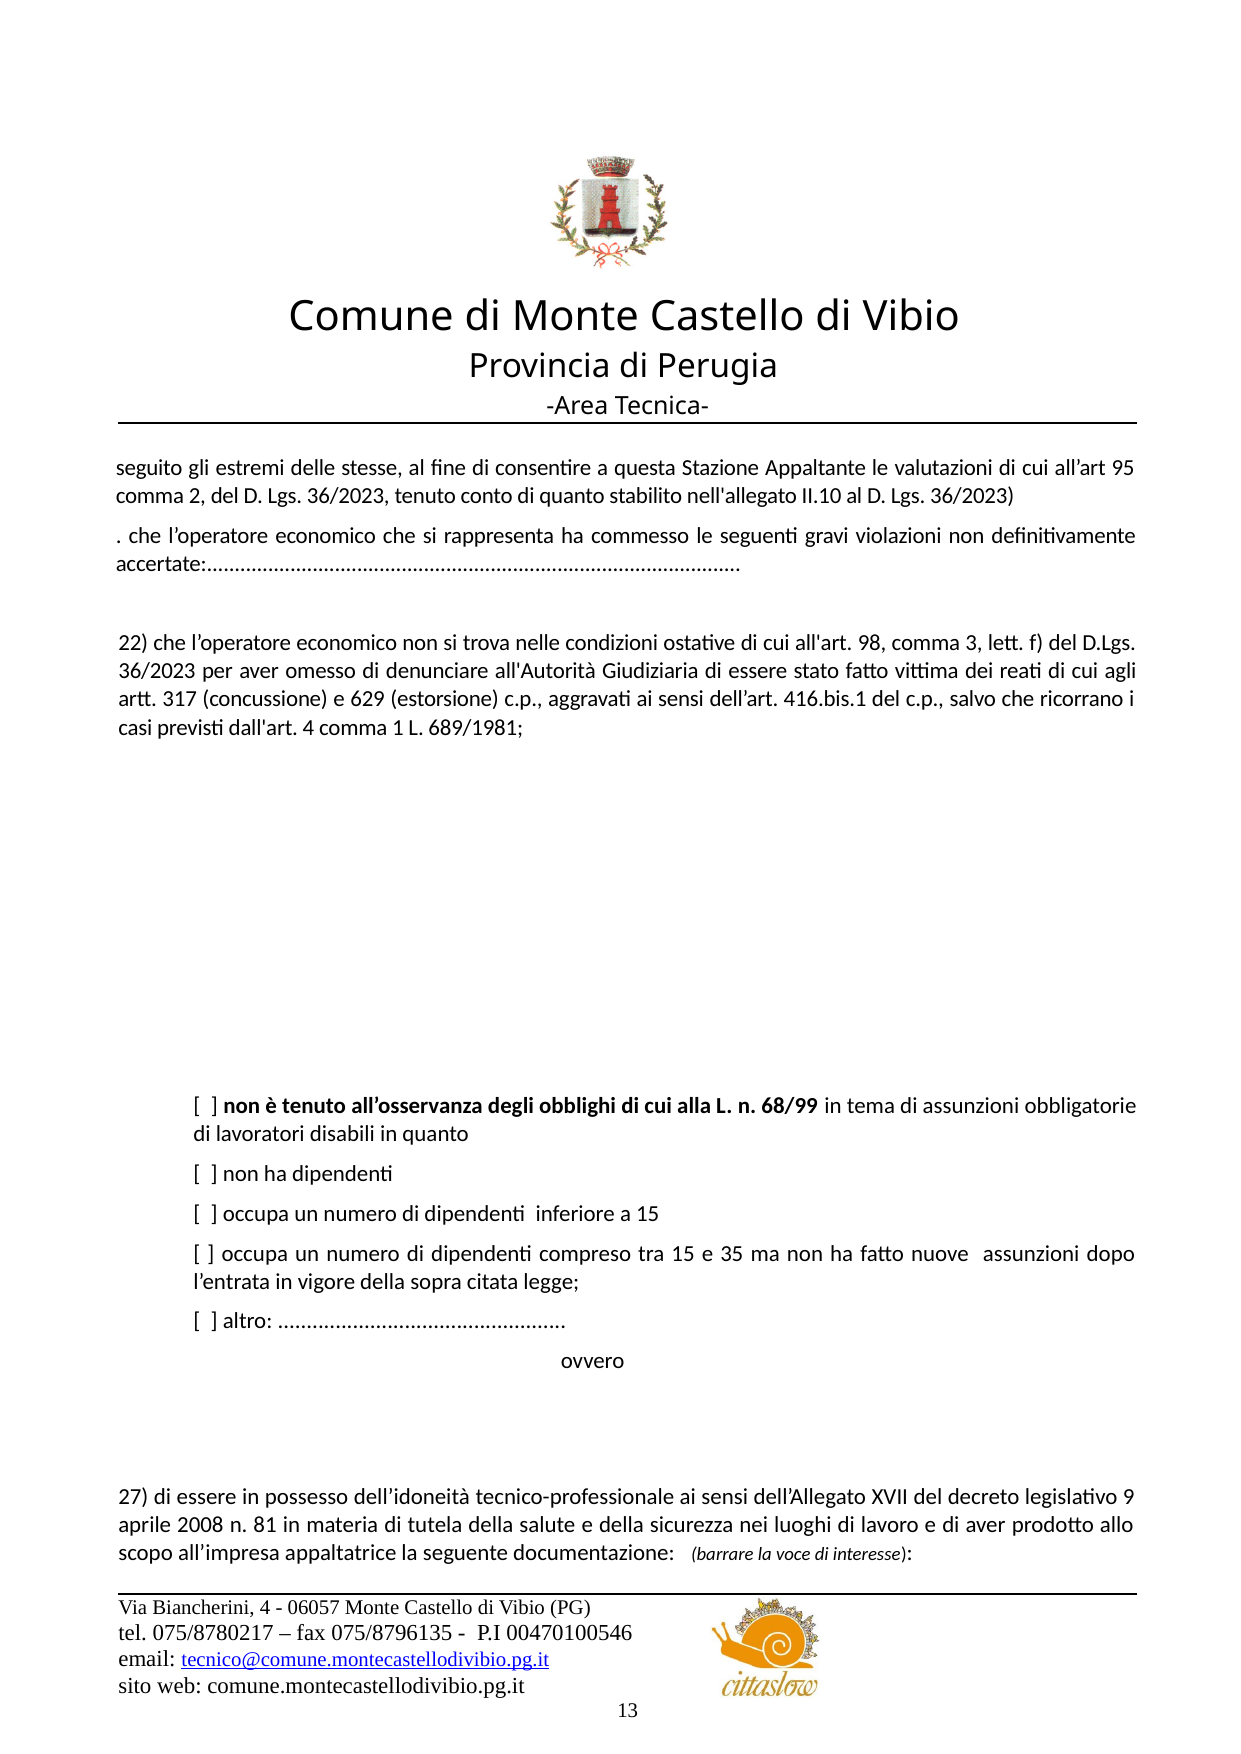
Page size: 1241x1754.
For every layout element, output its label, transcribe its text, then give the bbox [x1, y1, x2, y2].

text 27) di essere in possesso dell’idoneità tecnico-professionale ai sensi dell’Allegato XVII del decreto legislativo 9 aprile 2008 n. 81 in materia di tutela della salute e della sicurezza nei luoghi di lavoro e di aver prodotto allo scopo all’impresa appaltatrice la seguente documentazione: (barrare la voce di interesse): [118, 1482, 1137, 1566]
picture [546, 149, 675, 272]
list [ ] è soggetto ed ottemperante agli obblighi di cui alla L. n. 68/1999, ed indica, al fine della relativa verifica, che l’Ispettorato territoriale del lavoro competente ha sede a …....., via ……… cap. …..pec …… tel. …...... codice società ……......; [156, 1386, 1137, 1470]
picture [710, 1597, 823, 1699]
list 22) che l’operatore economico non si trova nelle condizioni ostative di cui all'art. 98, comma 3, lett. f) del D.Lgs. 36/2023 per aver omesso di denunciare all'Autorità Giudiziaria di essere stato fatto vittima dei reati di cui agli artt. 317 (concussione) e 629 (estorsione) c.p., aggravati ai sensi dell’art. 416.bis.1 del c.p., salvo che ricorrano i casi previsti dall'art. 4 comma 1 L. 689/1981; [118, 628, 1137, 741]
list [ ] non è tenuto all’osservanza degli obblighi di cui alla L. n. 68/99 in tema di assunzioni obbligatorie di lavoratori disabili in quanto …........................ [156, 1091, 1137, 1147]
text 23) di avere preso conoscenza delle condizioni dei luoghi in cui si svolgeranno i lavori; [118, 752, 1137, 780]
text 25) di essere edotto degli obblighi derivanti dal Codice di comportamento adottato dalla stazione appaltante approvato con Delibera di Giunta n. 27 del 30-03-2021, e si impegna, in caso di aggiudicazione dell’appalto, ad osservare e a far osservare ai propri dipendenti e collaboratori, a qualsiasi titolo, per quanto applicabile e compatibile, il suddetto codice pena la risoluzione del contratto; [118, 888, 1137, 1000]
text seguito gli estremi delle stesse, al fine di consentire a questa Stazione Appaltante le valutazioni di cui all’art 95 comma 2, del D. Lgs. 36/2023, tenuto conto di quanto stabilito nell'allegato II.10 al D. Lgs. 36/2023) [116, 453, 1137, 509]
text 24) di aver verificato le capacità e le disponibilità, compatibili con i tempi di esecuzione previsti, per la realizzazione dei lavori oggetto di subappalto, nonché di tutte le circostanze generali e particolari suscettibili di influire sulla determinazione dei prezzi, sulle condizioni contrattuali e sull’esecuzione dei lavori; [118, 792, 1137, 876]
list [ ] altro: .................................................. [156, 1307, 1137, 1335]
text ovvero [118, 1346, 1137, 1374]
text 26) che l'operatore economico qui rappresentato (barrare solo l'opzione che interessa) [118, 1052, 1137, 1080]
text . che l’operatore economico che si rappresenta ha commesso le seguenti gravi violazioni non definitivamente accertate:................................................................................................ [116, 521, 1137, 577]
list [ ] occupa un numero di dipendenti compreso tra 15 e 35 ma non ha fatto nuove assunzioni dopo l’entrata in vigore della sopra citata legge; [156, 1239, 1137, 1295]
list [ ] non ha dipendenti [156, 1159, 1137, 1187]
list [ ] occupa un numero di dipendenti inferiore a 15 [156, 1199, 1137, 1227]
